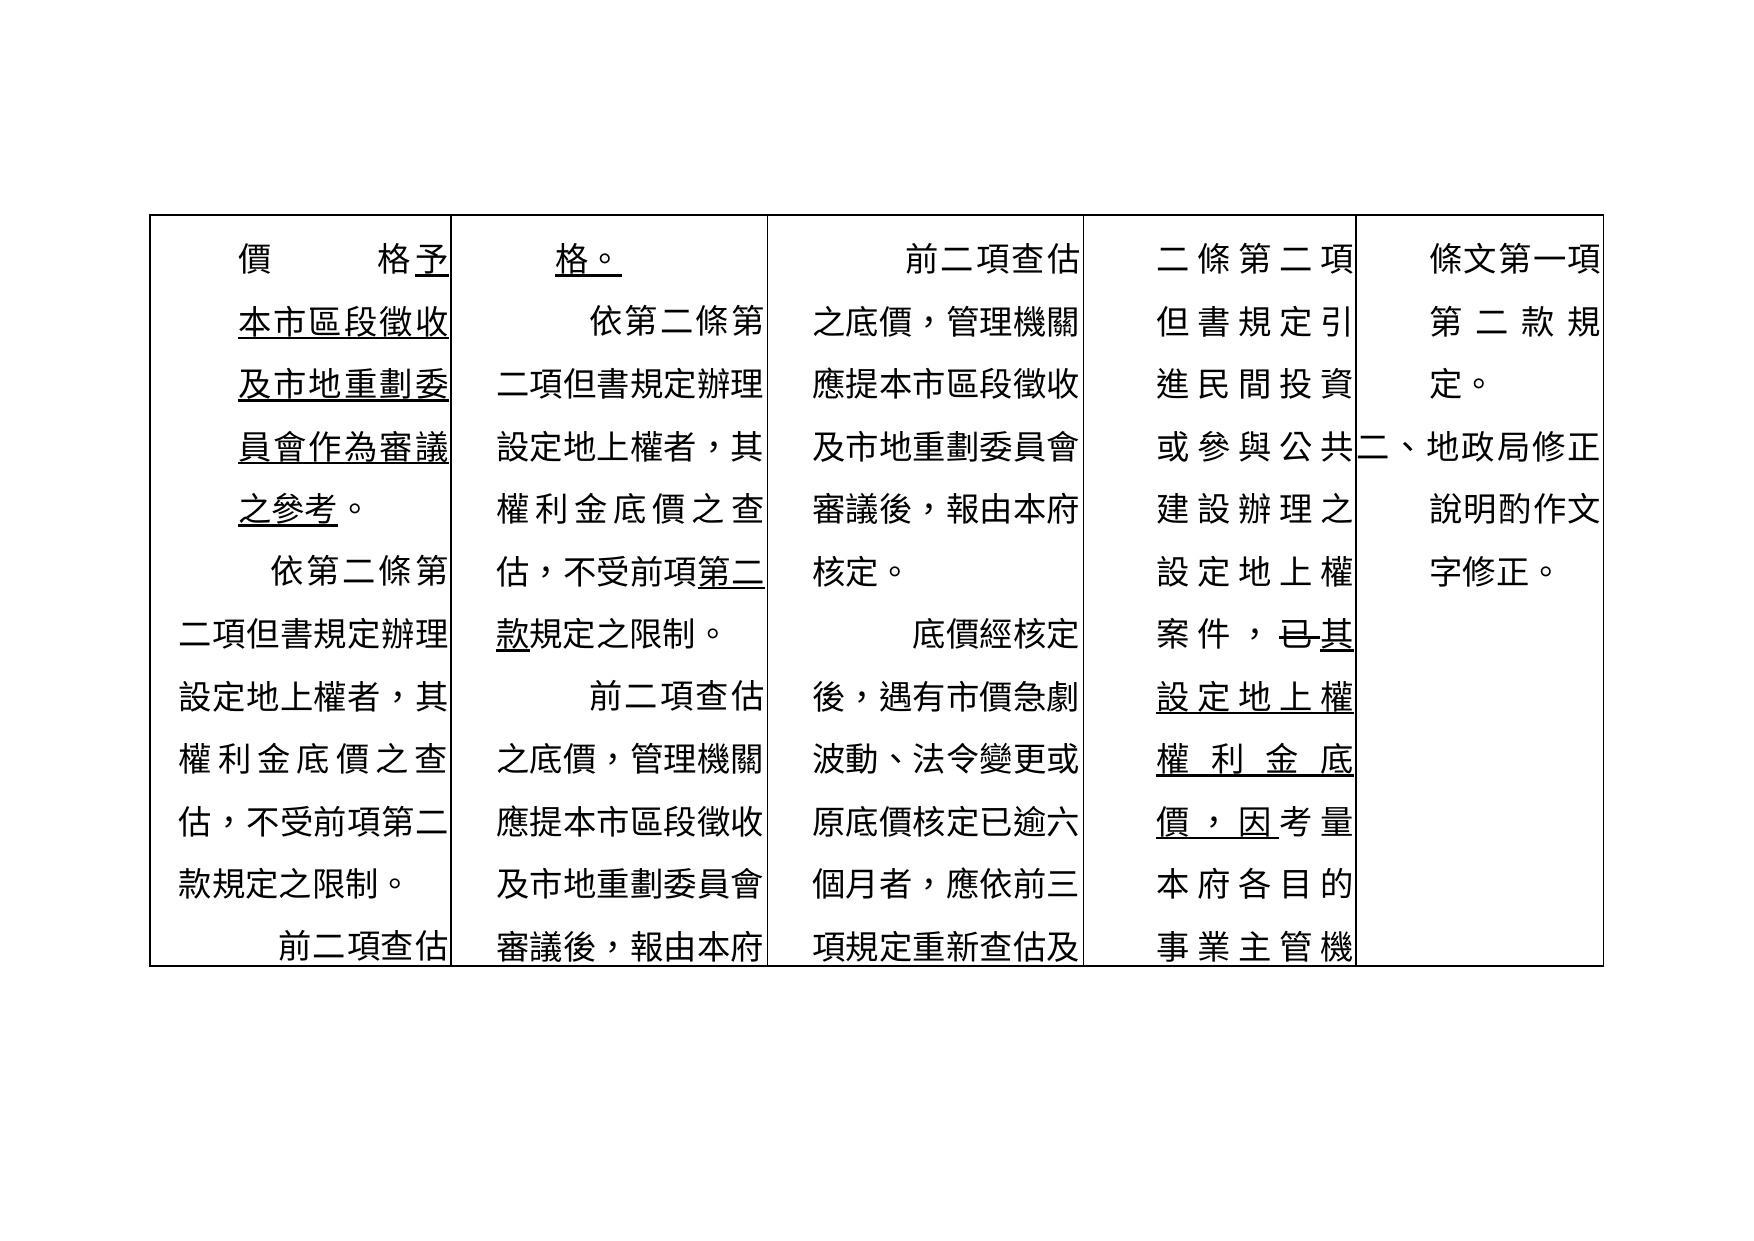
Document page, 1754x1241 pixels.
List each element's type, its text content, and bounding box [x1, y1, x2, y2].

table_cell 二條第二項但書規定引進民間投資或參與公共建設辦理之設定地上權案件，已其設定地上權權利金底價，因考量本府各目的事業主管機 [1084, 216, 1355, 965]
table_cell 格。 依第二條第二項但書規定辦理設定地上權者，其權利金底價之查估，不受前項第二款規定之限制。 前二項查估之底價，管理機關應提本市區段徵收及市地重劃委員會審議後，報由本府 [452, 216, 767, 965]
table_cell 價 格予本市區段徵收及市地重劃委員會作為審議之參考。 依第二條第二項但書規定辦理設定地上權者，其權利金底價之查估，不受前項第二款規定之限制。 前二項查估 [151, 216, 450, 965]
table_cell 前二項查估之底價，管理機關應提本市區段徵收及市地重劃委員會審議後，報由本府核定。 底價經核定後，遇有市價急劇波動、法令變更或原底價核定已逾六個月者，應依前三項規定重新查估及 [768, 216, 1083, 965]
table_cell 條文第一項第二款規定。 二、地政局修正說明酌作文字修正。 [1357, 216, 1603, 965]
